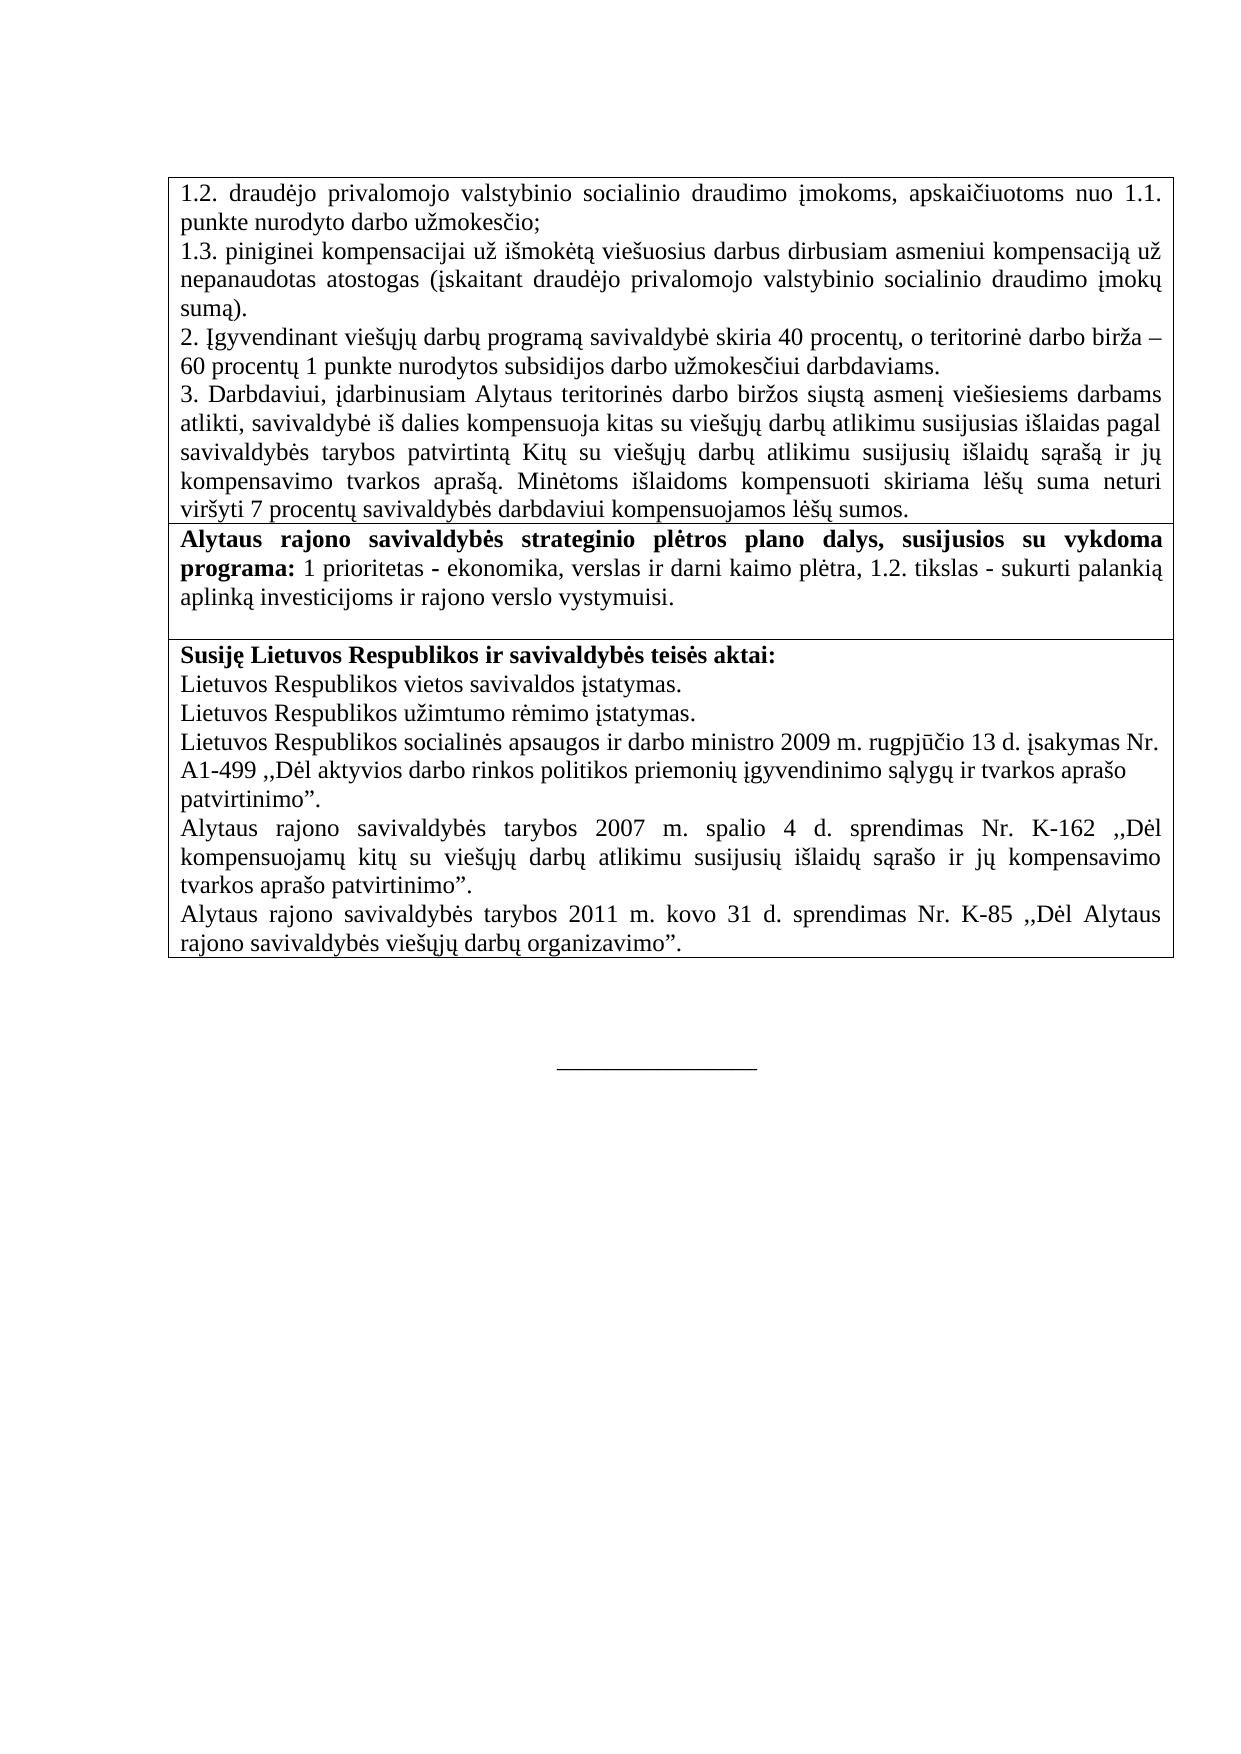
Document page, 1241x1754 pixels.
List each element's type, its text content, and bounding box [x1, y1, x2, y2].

table_header 1.2. draudėjo privalomojo valstybinio socialinio draudimo įmokoms, apskaičiuotoms nuo 1.1. punkte nurodyto darbo užmokesčio; 1.3. piniginei kompensacijai už išmokėtą viešuosius darbus dirbusiam asmeniui kompensaciją už nepanaudotas atostogas (įskaitant draudėjo privalomojo valstybinio socialinio draudimo įmokų sumą). 2. Įgyvendinant viešųjų darbų programą savivaldybė skiria 40 procentų, o teritorinė darbo birža –60 procentų 1 punkte nurodytos subsidijos darbo užmokesčiui darbdaviams. 3. Darbdaviui, įdarbinusiam Alytaus teritorinės darbo biržos siųstą asmenį viešiesiems darbams atlikti, savivaldybė iš dalies kompensuoja kitas su viešųjų darbų atlikimu susijusias išlaidas pagal savivaldybės tarybos patvirtintą Kitų su viešųjų darbų atlikimu susijusių išlaidų sąrašą ir jų kompensavimo tvarkos aprašą. Minėtoms išlaidoms kompensuoti skiriama lėšų suma neturi viršyti 7 procentų savivaldybės darbdaviui kompensuojamos lėšų sumos. [169, 178, 1173, 523]
table_cell Susiję Lietuvos Respublikos ir savivaldybės teisės aktai: Lietuvos Respublikos vietos savivaldos įstatymas. Lietuvos Respublikos užimtumo rėmimo įstatymas. Lietuvos Respublikos socialinės apsaugos ir darbo ministro 2009 m. rugpjūčio 13 d. įsakymas Nr. A1-499 ,,Dėl aktyvios darbo rinkos politikos priemonių įgyvendinimo sąlygų ir tvarkos aprašo patvirtinimo”. Alytaus rajono savivaldybės tarybos 2007 m. spalio 4 d. sprendimas Nr. K-162 ,,Dėl kompensuojamų kitų su viešųjų darbų atlikimu susijusių išlaidų sąrašo ir jų kompensavimo tvarkos aprašo patvirtinimo”. Alytaus rajono savivaldybės tarybos 2011 m. kovo 31 d. sprendimas Nr. K-85 ,,Dėl Alytaus rajono savivaldybės viešųjų darbų organizavimo”. [169, 640, 1173, 957]
text ________________ [177, 1044, 1181, 1073]
table_cell Alytaus rajono savivaldybės strateginio plėtros plano dalys, susijusios su vykdoma programa: 1 prioritetas - ekonomika, verslas ir darni kaimo plėtra, 1.2. tikslas - sukurti palankią aplinką investicijoms ir rajono verslo vystymuisi. [169, 524, 1173, 639]
